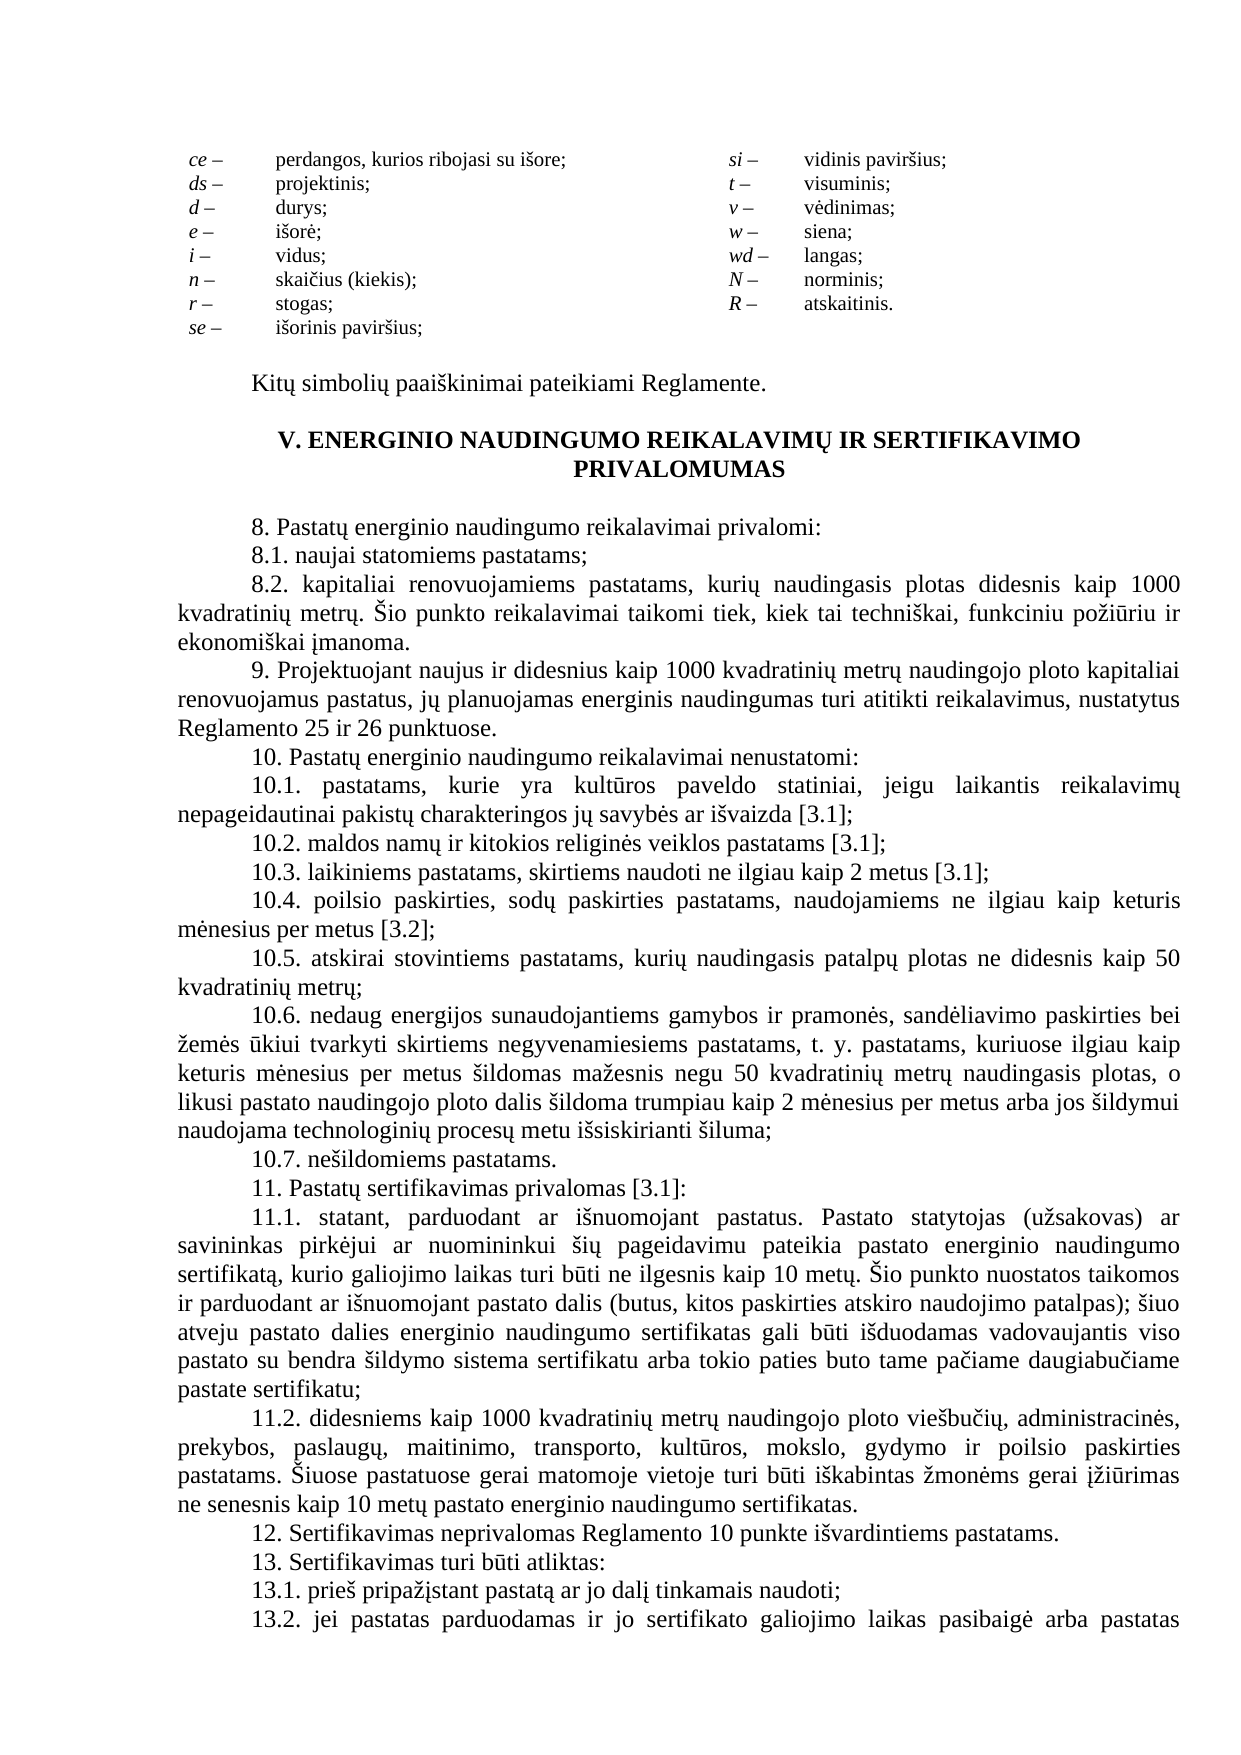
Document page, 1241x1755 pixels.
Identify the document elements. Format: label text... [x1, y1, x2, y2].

table_cell išorinis paviršius; [264, 315, 667, 339]
table_cell [667, 291, 717, 315]
text V. ENERGINIO NAUDINGUMO REIKALAVIMŲ IR sertifikavimo privalomumas [177, 426, 1181, 483]
table_header ce – [177, 147, 264, 171]
table_cell [667, 219, 717, 243]
text 11.1. statant, parduodant ar išnuomojant pastatus. Pastato statytojas (užsakovas) ar savininkas pirkėjui ar nuomininkui šių pageidavimu pateikia pastato energinio naudingumo sertifikatą, kurio galiojimo laikas turi būti ne ilgesnis kaip 10 metų. Šio punkto nuostatos taikomos ir parduodant ar išnuomojant pastato dalis (butus, kitos paskirties atskiro naudojimo patalpas); šiuo atveju pastato dalies energinio naudingumo sertifikatas gali būti išduodamas vadovaujantis viso pastato su bendra šildymo sistema sertifikatu arba tokio paties buto tame pačiame daugiabučiame pastate sertifikatu; [177, 1202, 1181, 1403]
text 13. Sertifikavimas turi būti atliktas: [177, 1547, 1181, 1576]
table_cell atskaitinis. [793, 291, 1181, 315]
table_cell N – [717, 267, 793, 291]
table_cell i – [177, 243, 264, 267]
table_cell skaičius (kiekis); [264, 267, 667, 291]
table_cell durys; [264, 195, 667, 219]
text 8. Pastatų energinio naudingumo reikalavimai privalomi: [177, 512, 1181, 541]
table_cell [667, 195, 717, 219]
table_cell projektinis; [264, 171, 667, 195]
table_cell išorė; [264, 219, 667, 243]
text 8.1. naujai statomiems pastatams; [177, 541, 1181, 569]
text 10.3. laikiniems pastatams, skirtiems naudoti ne ilgiau kaip 2 metus [3.1]; [177, 857, 1181, 886]
table_cell langas; [793, 243, 1181, 267]
table_cell se – [177, 315, 264, 339]
table_cell [667, 315, 717, 339]
text 8.2. kapitaliai renovuojamiems pastatams, kurių naudingasis plotas didesnis kaip 1000 kvadratinių metrų. Šio punkto reikalavimai taikomi tiek, kiek tai techniškai, funkciniu požiūriu ir ekonomiškai įmanoma. [177, 569, 1181, 656]
text 10.7. nešildomiems pastatams. [177, 1144, 1181, 1173]
text 10.5. atskirai stovintiems pastatams, kurių naudingasis patalpų plotas ne didesnis kaip 50 kvadratinių metrų; [177, 943, 1181, 1001]
table_cell [667, 171, 717, 195]
table_cell d – [177, 195, 264, 219]
table_header [667, 147, 717, 171]
table_cell wd – [717, 243, 793, 267]
table_cell [667, 267, 717, 291]
table_cell [667, 243, 717, 267]
table_header si – [717, 147, 793, 171]
text 9. Projektuojant naujus ir didesnius kaip 1000 kvadratinių metrų naudingojo ploto kapitaliai renovuojamus pastatus, jų planuojamas energinis naudingumas turi atitikti reikalavimus, nustatytus Reglamento 25 ir 26 punktuose. [177, 656, 1181, 742]
table_cell siena; [793, 219, 1181, 243]
table_header perdangos, kurios ribojasi su išore; [264, 147, 667, 171]
table_cell e – [177, 219, 264, 243]
text 10.2. maldos namų ir kitokios religinės veiklos pastatams [3.1]; [177, 828, 1181, 857]
table_cell r – [177, 291, 264, 315]
table_cell stogas; [264, 291, 667, 315]
table_cell t – [717, 171, 793, 195]
text Kitų simbolių paaiškinimai pateikiami Reglamente. [177, 368, 1181, 397]
table_cell vidus; [264, 243, 667, 267]
text 11.2. didesniems kaip 1000 kvadratinių metrų naudingojo ploto viešbučių, administracinės, prekybos, paslaugų, maitinimo, transporto, kultūros, mokslo, gydymo ir poilsio paskirties pastatams. Šiuose pastatuose gerai matomoje vietoje turi būti iškabintas žmonėms gerai įžiūrimas ne senesnis kaip 10 metų pastato energinio naudingumo sertifikatas. [177, 1403, 1181, 1518]
table_cell visuminis; [793, 171, 1181, 195]
text 12. Sertifikavimas neprivalomas Reglamento 10 punkte išvardintiems pastatams. [177, 1518, 1181, 1547]
table_cell w – [717, 219, 793, 243]
table_cell norminis; [793, 267, 1181, 291]
table_cell [717, 315, 793, 339]
text 10.6. nedaug energijos sunaudojantiems gamybos ir pramonės, sandėliavimo paskirties bei žemės ūkiui tvarkyti skirtiems negyvenamiesiems pastatams, t. y. pastatams, kuriuose ilgiau kaip keturis mėnesius per metus šildomas mažesnis negu 50 kvadratinių metrų naudingasis plotas, o likusi pastato naudingojo ploto dalis šildoma trumpiau kaip 2 mėnesius per metus arba jos šildymui naudojama technologinių procesų metu išsiskirianti šiluma; [177, 1001, 1181, 1144]
text 13.1. prieš pripažįstant pastatą ar jo dalį tinkamais naudoti; [177, 1576, 1181, 1604]
table_header vidinis paviršius; [793, 147, 1181, 171]
text 11. Pastatų sertifikavimas privalomas [3.1]: [177, 1173, 1181, 1202]
table_cell [793, 315, 1181, 339]
table_cell vėdinimas; [793, 195, 1181, 219]
text 10.4. poilsio paskirties, sodų paskirties pastatams, naudojamiems ne ilgiau kaip keturis mėnesius per metus [3.2]; [177, 886, 1181, 943]
table_cell R – [717, 291, 793, 315]
text 10.1. pastatams, kurie yra kultūros paveldo statiniai, jeigu laikantis reikalavimų nepageidautinai pakistų charakteringos jų savybės ar išvaizda [3.1]; [177, 771, 1181, 828]
text 13.2. jei pastatas parduodamas ir jo sertifikato galiojimo laikas pasibaigė arba pastatas [177, 1604, 1181, 1633]
table_cell n – [177, 267, 264, 291]
table_cell ds – [177, 171, 264, 195]
text 10. Pastatų energinio naudingumo reikalavimai nenustatomi: [177, 742, 1181, 771]
table_cell v – [717, 195, 793, 219]
